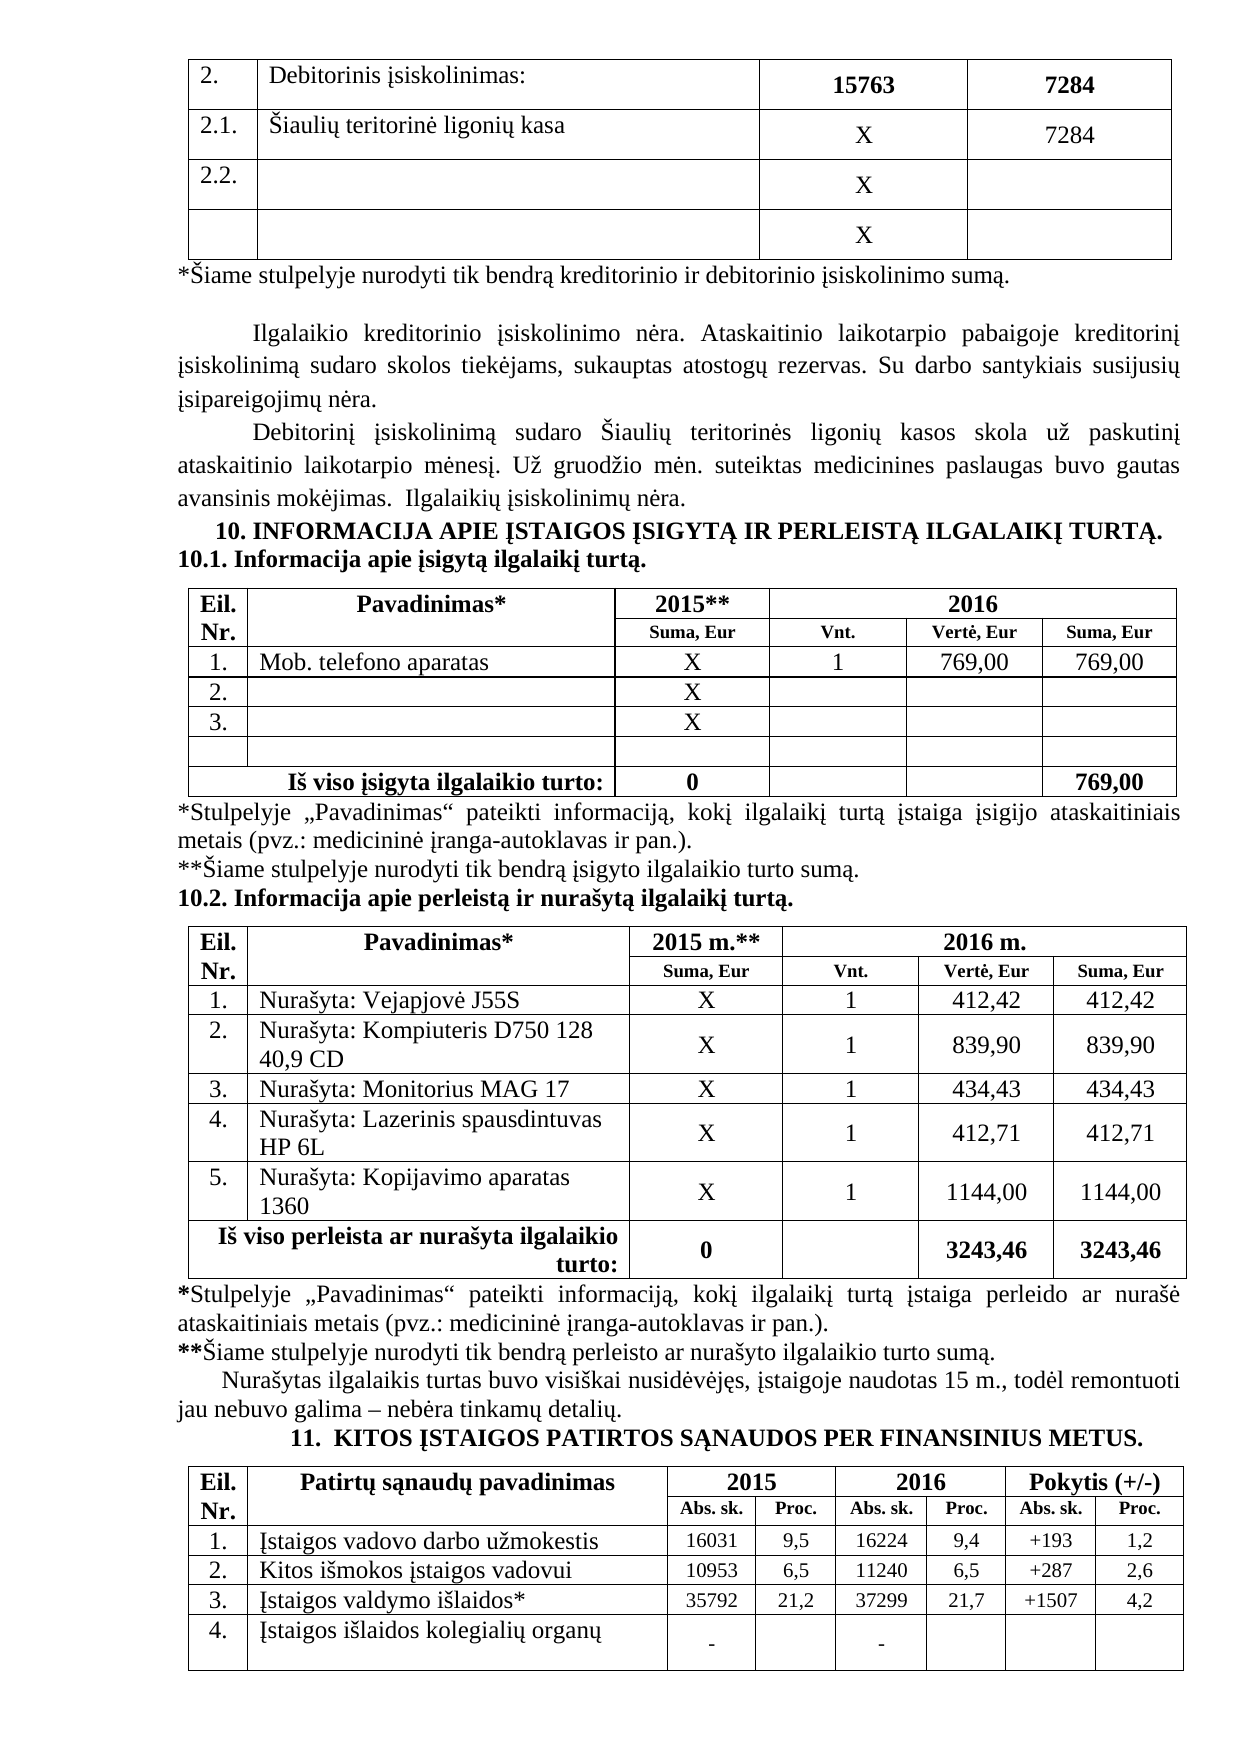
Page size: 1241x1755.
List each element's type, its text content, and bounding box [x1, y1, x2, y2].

text *Stulpelyje „Pavadinimas“ pateikti informaciją, kokį ilgalaikį turtą įstaiga perleido ar nurašė ataskaitiniais metais (pvz.: medicininė įranga-autoklavas ir pan.). [177, 1279, 1181, 1337]
text Ilgalaikio kreditorinio įsiskolinimo nėra. Ataskaitinio laikotarpio pabaigoje kreditorinį įsiskolinimą sudaro skolos tiekėjams, sukauptas atostogų rezervas. Su darbo santykiais susijusių įsipareigojimų nėra. [177, 318, 1181, 412]
table_cell 21,2 [756, 1585, 835, 1614]
table_cell [248, 678, 614, 706]
table_cell 1 [783, 1162, 918, 1220]
table_cell 769,00 [907, 647, 1042, 676]
table_cell [770, 678, 906, 706]
table_cell Abs. sk. [1006, 1497, 1095, 1525]
table_header 2015 m.** [630, 927, 782, 956]
table_cell X [760, 160, 967, 209]
list INFORMACIJA APIE ĮSTAIGOS ĮSIGYTĄ IR PERLEISTĄ ILGALAIKĮ TURTĄ. [215, 516, 1181, 544]
table_cell 5. [189, 1162, 247, 1220]
table_cell 1 [783, 986, 918, 1014]
table_cell Vertė, Eur [919, 957, 1053, 984]
table_cell X [630, 1104, 782, 1161]
table_cell Nurašyta: Kopijavimo aparatas 1360 [248, 1162, 629, 1220]
table_cell [907, 678, 1042, 706]
table_cell Iš viso perleista ar nurašyta ilgalaikio turto: [189, 1221, 629, 1278]
table_cell Vnt. [770, 619, 906, 646]
table_cell 11240 [836, 1556, 926, 1584]
table_cell +1507 [1006, 1585, 1095, 1614]
text **Šiame stulpelyje nurodyti tik bendrą perleisto ar nurašyto ilgalaikio turto sumą. [177, 1337, 1181, 1366]
table_header Patirtų sąnaudų pavadinimas [248, 1467, 667, 1525]
table_cell 2. [189, 678, 247, 706]
table_header Pavadinimas* [248, 589, 614, 646]
table_cell Abs. sk. [668, 1497, 755, 1525]
table_cell - [836, 1615, 926, 1670]
table_cell 1144,00 [919, 1162, 1053, 1220]
table_cell 1 [783, 1015, 918, 1073]
table_cell Įstaigos išlaidos kolegialių organų [248, 1615, 667, 1670]
table_cell 4. [189, 1615, 247, 1670]
table_cell 839,90 [1054, 1015, 1186, 1073]
table_header 2016 [770, 589, 1176, 617]
table_cell [248, 737, 614, 766]
table_cell [248, 707, 614, 736]
table_cell [616, 737, 769, 766]
text 10.2. Informacija apie perleistą ir nurašytą ilgalaikį turtą. [177, 883, 1181, 912]
table_header Eil. Nr. [189, 1467, 247, 1525]
table_cell 0 [630, 1221, 782, 1278]
table_cell X [760, 210, 967, 259]
table_header 2016 m. [783, 927, 1186, 956]
table_cell 2.2. [189, 160, 257, 209]
table_cell Abs. sk. [836, 1497, 926, 1525]
text 10.1. Informacija apie įsigytą ilgalaikį turtą. [177, 544, 1181, 573]
table_cell [968, 210, 1171, 259]
table_cell [907, 737, 1042, 766]
table_header 2015 [668, 1467, 835, 1496]
text Nurašytas ilgalaikis turtas buvo visiškai nusidėvėjęs, įstaigoje naudotas 15 m., todėl remontuoti jau nebuvo galima – nebėra tinkamų detalių. [177, 1366, 1181, 1423]
table_cell [1043, 678, 1176, 706]
table_header 2016 [836, 1467, 1005, 1496]
table_cell 839,90 [919, 1015, 1053, 1073]
table_cell 1,2 [1096, 1526, 1183, 1554]
table_cell 412,42 [919, 986, 1053, 1014]
table_cell 21,7 [927, 1585, 1005, 1614]
table_cell [756, 1615, 835, 1670]
table_cell - [668, 1615, 755, 1670]
table_cell 3. [189, 1074, 247, 1103]
table_cell Šiaulių teritorinė ligonių kasa [258, 110, 759, 159]
table_cell 3. [189, 707, 247, 736]
table_cell 1 [783, 1104, 918, 1161]
table_cell [1006, 1615, 1095, 1670]
table_cell 1144,00 [1054, 1162, 1186, 1220]
table_cell X [616, 707, 769, 736]
table_cell 3243,46 [1054, 1221, 1186, 1278]
table_cell 3. [189, 1585, 247, 1614]
table_cell Suma, Eur [1043, 619, 1176, 646]
table_cell 4,2 [1096, 1585, 1183, 1614]
table_cell 6,5 [927, 1556, 1005, 1584]
table_cell 9,5 [756, 1526, 835, 1554]
text Debitorinį įsiskolinimą sudaro Šiaulių teritorinės ligonių kasos skola už paskutinį ataskaitinio laikotarpio mėnesį. Už gruodžio mėn. suteiktas medicinines paslaugas buvo gautas avansinis mokėjimas. Ilgalaikių įsiskolinimų nėra. [177, 417, 1181, 511]
table_cell 412,71 [1054, 1104, 1186, 1161]
table_cell Nurašyta: Kompiuteris D750 128 40,9 CD [248, 1015, 629, 1073]
table_cell [770, 707, 906, 736]
table_cell 2,6 [1096, 1556, 1183, 1584]
table_cell Proc. [756, 1497, 835, 1525]
text *Šiame stulpelyje nurodyti tik bendrą kreditorinio ir debitorinio įsiskolinimo sumą. [177, 260, 1181, 289]
table_cell Proc. [1096, 1497, 1183, 1525]
table_header Pokytis (+/-) [1006, 1467, 1183, 1496]
table_cell [927, 1615, 1005, 1670]
table_cell [1043, 737, 1176, 766]
table_cell 2.1. [189, 110, 257, 159]
table_cell 1. [189, 1526, 247, 1554]
table_cell Iš viso įsigyta ilgalaikio turto: [189, 767, 614, 796]
table_cell 769,00 [1043, 767, 1176, 796]
table_header Eil. Nr. [189, 589, 247, 646]
table_cell 7284 [968, 110, 1171, 159]
table_cell X [630, 1015, 782, 1073]
table_cell X [616, 678, 769, 706]
table_cell 769,00 [1043, 647, 1176, 676]
table_cell [189, 737, 247, 766]
table_cell X [760, 110, 967, 159]
table_header Eil. Nr. [189, 927, 247, 984]
table_cell 1 [770, 647, 906, 676]
table_cell 434,43 [919, 1074, 1053, 1103]
table_cell Nurašyta: Vejapjovė J55S [248, 986, 629, 1014]
table_header Pavadinimas* [248, 927, 629, 984]
table_cell 35792 [668, 1585, 755, 1614]
table_cell [1096, 1615, 1183, 1670]
table_cell 6,5 [756, 1556, 835, 1584]
table_cell 412,42 [1054, 986, 1186, 1014]
table_cell [968, 160, 1171, 209]
table_cell 7284 [968, 60, 1171, 109]
table_cell Debitorinis įsiskolinimas: [258, 60, 759, 109]
table_cell 0 [616, 767, 769, 796]
list KITOS ĮSTAIGOS PATIRTOS SĄNAUDOS PER FINANSINIUS METUS. [290, 1423, 1181, 1452]
table_header 2015** [616, 589, 769, 617]
table_cell Nurašyta: Lazerinis spausdintuvas HP 6L [248, 1104, 629, 1161]
table_cell Įstaigos valdymo išlaidos* [248, 1585, 667, 1614]
table_cell Kitos išmokos įstaigos vadovui [248, 1556, 667, 1584]
table_cell Įstaigos vadovo darbo užmokestis [248, 1526, 667, 1554]
table_cell Suma, Eur [630, 957, 782, 984]
table_cell 1 [783, 1074, 918, 1103]
table_cell [770, 737, 906, 766]
table_cell X [616, 647, 769, 676]
table_cell Proc. [927, 1497, 1005, 1525]
table_cell 412,71 [919, 1104, 1053, 1161]
table_cell 15763 [760, 60, 967, 109]
table_cell +287 [1006, 1556, 1095, 1584]
table_cell 16031 [668, 1526, 755, 1554]
table_cell 434,43 [1054, 1074, 1186, 1103]
table_cell 2. [189, 1015, 247, 1073]
table_cell Suma, Eur [616, 619, 769, 646]
table_cell [258, 210, 759, 259]
table_cell Vnt. [783, 957, 918, 984]
table_cell [1043, 707, 1176, 736]
text **Šiame stulpelyje nurodyti tik bendrą įsigyto ilgalaikio turto sumą. [177, 854, 1181, 883]
table_cell 4. [189, 1104, 247, 1161]
table_cell 3243,46 [919, 1221, 1053, 1278]
table_cell Mob. telefono aparatas [248, 647, 614, 676]
table_cell 2. [189, 1556, 247, 1584]
table_cell Nurašyta: Monitorius MAG 17 [248, 1074, 629, 1103]
table_cell X [630, 1074, 782, 1103]
table_cell [770, 767, 906, 796]
table_cell [189, 210, 257, 259]
table_cell Vertė, Eur [907, 619, 1042, 646]
table_cell 37299 [836, 1585, 926, 1614]
table_cell [907, 767, 1042, 796]
table_cell 1. [189, 986, 247, 1014]
table_cell 9,4 [927, 1526, 1005, 1554]
table_cell X [630, 986, 782, 1014]
table_cell [907, 707, 1042, 736]
text *Stulpelyje „Pavadinimas“ pateikti informaciją, kokį ilgalaikį turtą įstaiga įsigijo ataskaitiniais metais (pvz.: medicininė įranga-autoklavas ir pan.). [177, 797, 1181, 854]
table_cell 2. [189, 60, 257, 109]
table_cell 16224 [836, 1526, 926, 1554]
table_cell 1. [189, 647, 247, 676]
table_cell +193 [1006, 1526, 1095, 1554]
table_cell Suma, Eur [1054, 957, 1186, 984]
table_cell [258, 160, 759, 209]
table_cell [783, 1221, 918, 1278]
table_cell 10953 [668, 1556, 755, 1584]
table_cell X [630, 1162, 782, 1220]
